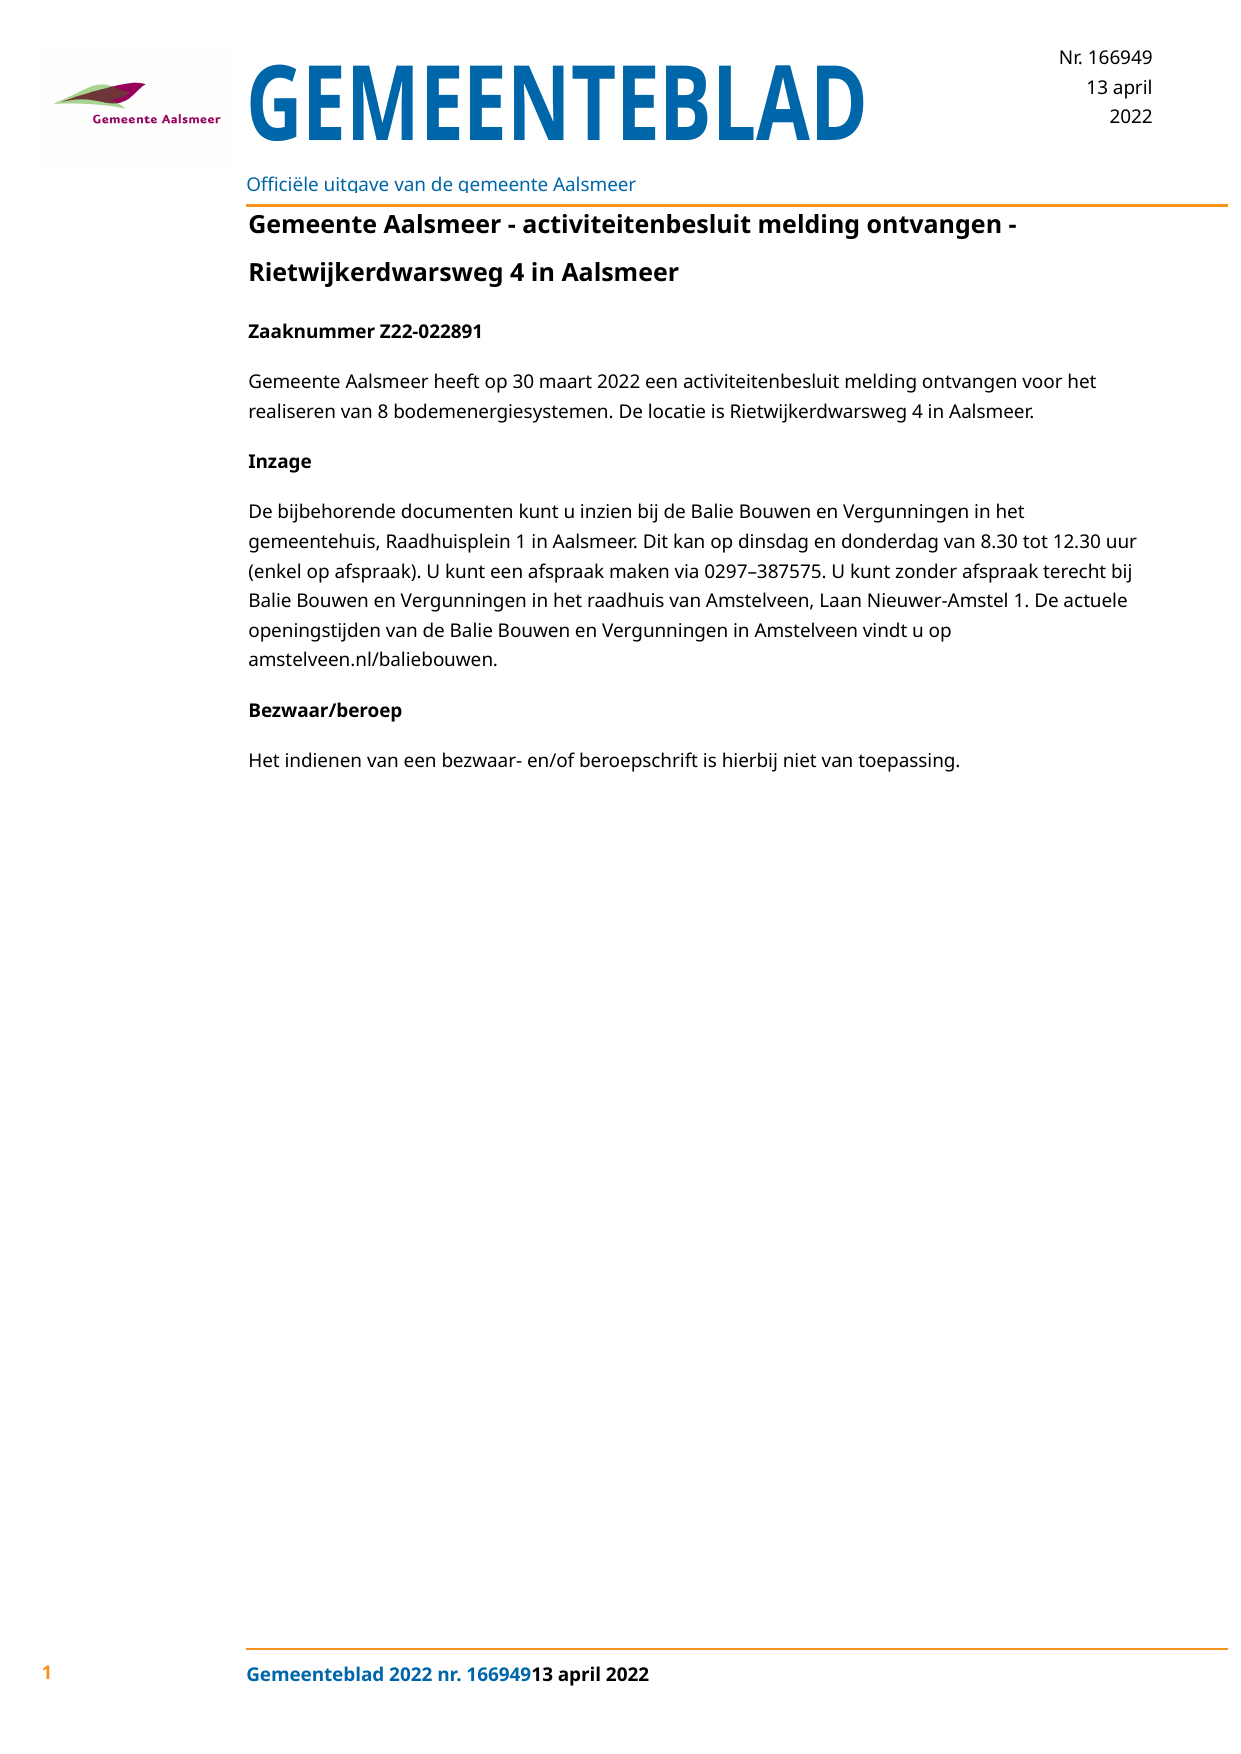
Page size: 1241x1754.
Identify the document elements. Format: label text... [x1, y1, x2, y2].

text Zaaknummer Z22-022891 [248, 318, 1152, 344]
picture [41, 47, 231, 172]
text Bezwaar/beroep [248, 697, 1152, 723]
text Het indienen van een bezwaar- en/of beroepschrift is hierbij niet van toepassing. [248, 747, 1152, 773]
text Gemeente Aalsmeer - activiteitenbesluit melding ontvangen - Rietwijkerdwarsweg 4 in Aalsmeer [248, 207, 1152, 288]
text De bijbehorende documenten kunt u inzien bij de Balie Bouwen en Vergunningen in het gemeentehuis, Raadhuisplein 1 in Aalsmeer. Dit kan op dinsdag en donderdag van 8.30 tot 12.30 uur (enkel op afspraak). U kunt een afspraak maken via 0297–387575. U kunt zonder afspraak terecht bij Balie Bouwen en Vergunningen in het raadhuis van Amstelveen, Laan Nieuwer-Amstel 1. De actuele openingstijden van de Balie Bouwen en Vergunningen in Amstelveen vindt u op amstelveen.nl/baliebouwen. [248, 499, 1152, 672]
text Inzage [248, 448, 1152, 474]
text Gemeente Aalsmeer heeft op 30 maart 2022 een activiteitenbesluit melding ontvangen voor het realiseren van 8 bodemenergiesystemen. De locatie is Rietwijkerdwarsweg 4 in Aalsmeer. [248, 368, 1152, 424]
